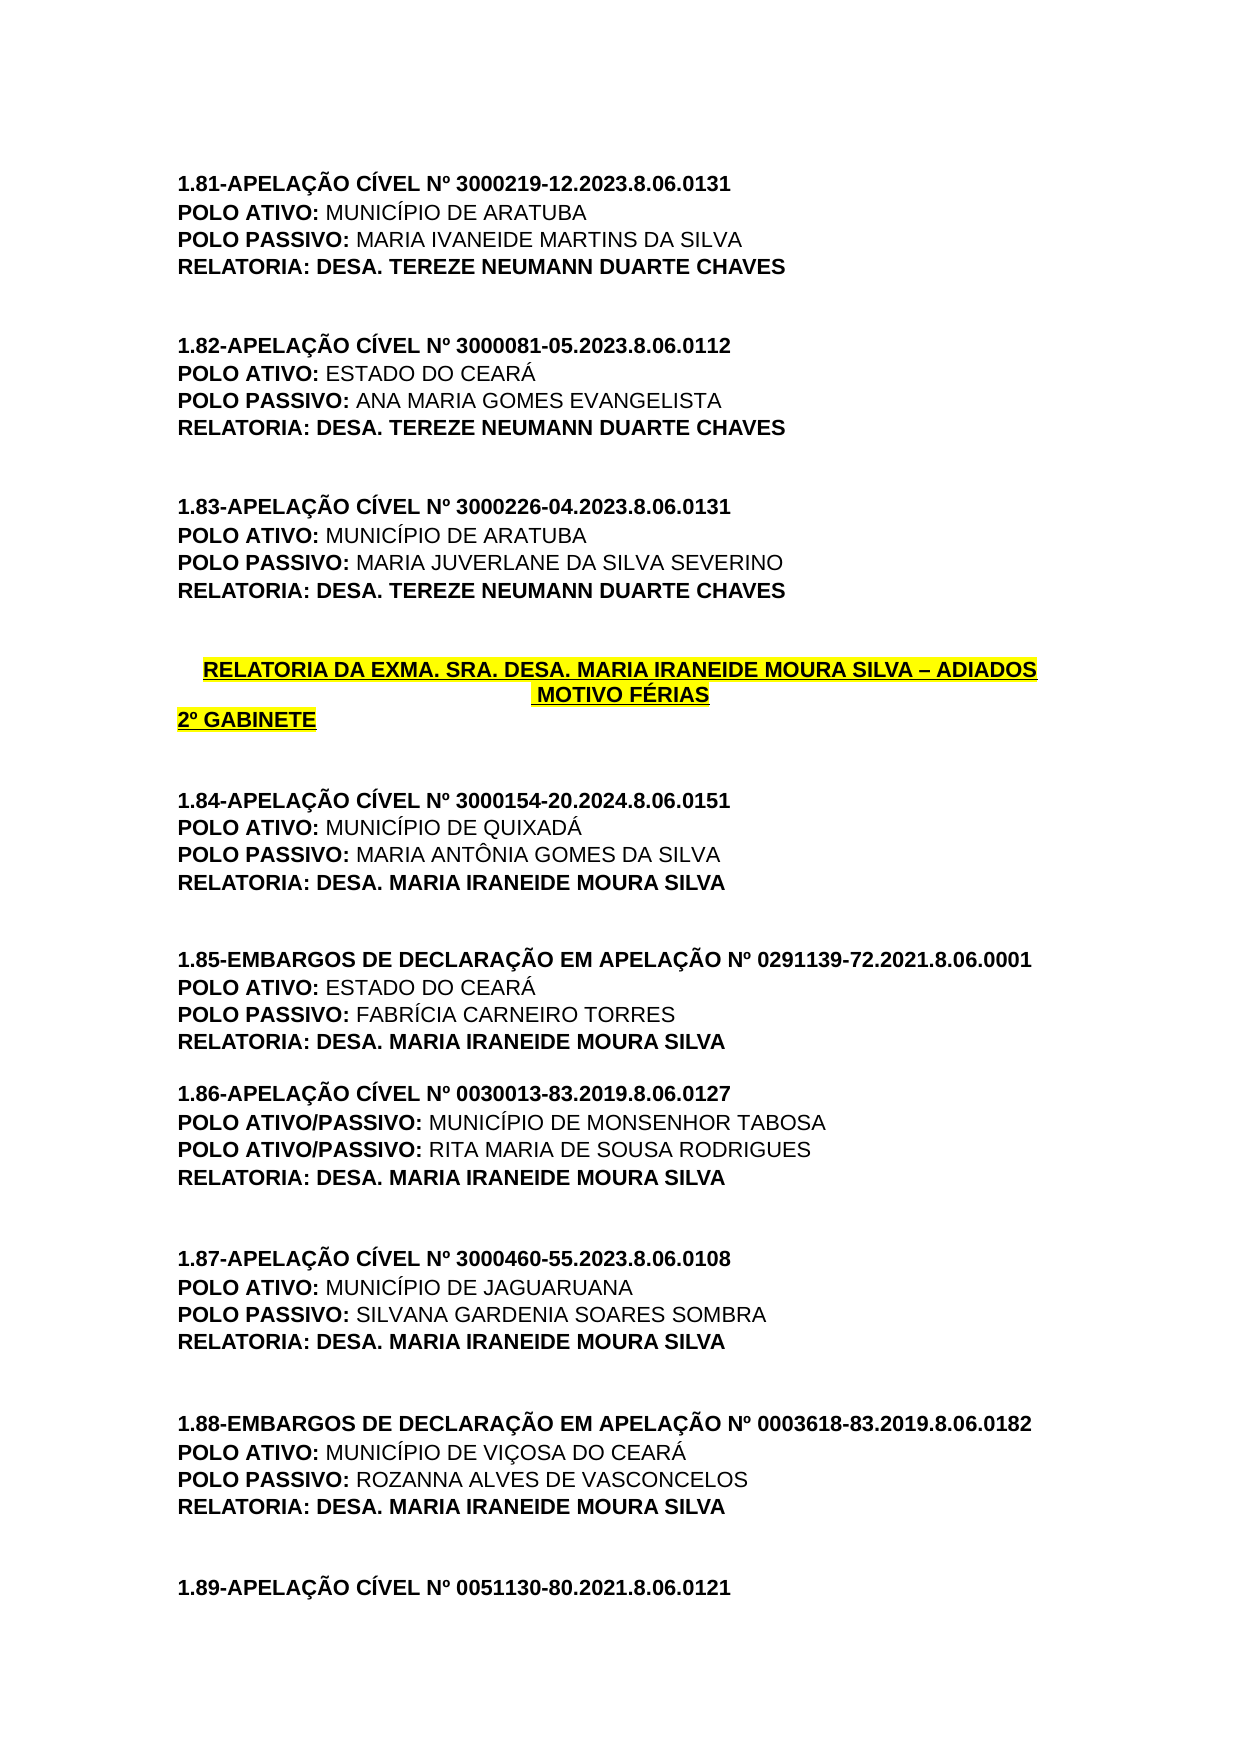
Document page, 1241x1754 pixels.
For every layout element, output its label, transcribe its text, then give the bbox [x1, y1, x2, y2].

text POLO PASSIVO: ANA MARIA GOMES EVANGELISTA [177, 388, 1063, 413]
text MOTIVO FÉRIAS [177, 682, 1063, 707]
text POLO PASSIVO: MARIA IVANEIDE MARTINS DA SILVA [177, 227, 1063, 252]
text RELATORIA: DESA. TEREZE NEUMANN DUARTE CHAVES [177, 577, 1063, 603]
text POLO ATIVO: MUNICÍPIO DE ARATUBA [177, 200, 1063, 225]
text POLO PASSIVO: SILVANA GARDENIA SOARES SOMBRA [177, 1302, 1063, 1327]
text POLO ATIVO: MUNICÍPIO DE VIÇOSA DO CEARÁ [177, 1439, 1063, 1465]
text 1.88-EMBARGOS DE DECLARAÇÃO EM APELAÇÃO Nº 0003618-83.2019.8.06.0182 [177, 1411, 1063, 1436]
text RELATORIA: DESA. MARIA IRANEIDE MOURA SILVA [177, 1029, 1063, 1054]
text 1.84-APELAÇÃO CÍVEL Nº 3000154-20.2024.8.06.0151 [177, 788, 1063, 813]
text POLO PASSIVO: FABRÍCIA CARNEIRO TORRES [177, 1002, 1063, 1027]
text 1.89-APELAÇÃO CÍVEL Nº 0051130-80.2021.8.06.0121 [177, 1575, 1063, 1600]
text POLO PASSIVO: ROZANNA ALVES DE VASCONCELOS [177, 1467, 1063, 1492]
text 1.83-APELAÇÃO CÍVEL Nº 3000226-04.2023.8.06.0131 [177, 494, 1063, 519]
text POLO PASSIVO: MARIA JUVERLANE DA SILVA SEVERINO [177, 550, 1063, 576]
text RELATORIA: DESA. TEREZE NEUMANN DUARTE CHAVES [177, 415, 1063, 440]
text POLO ATIVO: MUNICÍPIO DE JAGUARUANA [177, 1275, 1063, 1300]
text RELATORIA DA EXMA. SRA. DESA. MARIA IRANEIDE MOURA SILVA – ADIADOS [177, 657, 1063, 682]
text 1.87-APELAÇÃO CÍVEL Nº 3000460-55.2023.8.06.0108 [177, 1246, 1063, 1271]
text 1.85-EMBARGOS DE DECLARAÇÃO EM APELAÇÃO Nº 0291139-72.2021.8.06.0001 [177, 947, 1063, 972]
text 1.82-APELAÇÃO CÍVEL Nº 3000081-05.2023.8.06.0112 [177, 333, 1063, 359]
text 1.86-APELAÇÃO CÍVEL Nº 0030013-83.2019.8.06.0127 [177, 1081, 1063, 1106]
text 1.81-APELAÇÃO CÍVEL Nº 3000219-12.2023.8.06.0131 [177, 171, 1063, 196]
text RELATORIA: DESA. MARIA IRANEIDE MOURA SILVA [177, 1494, 1063, 1519]
text POLO ATIVO: MUNICÍPIO DE ARATUBA [177, 523, 1063, 548]
text RELATORIA: DESA. MARIA IRANEIDE MOURA SILVA [177, 1164, 1063, 1190]
text POLO ATIVO: MUNICÍPIO DE QUIXADÁ [177, 815, 1063, 840]
text POLO ATIVO/PASSIVO: MUNICÍPIO DE MONSENHOR TABOSA [177, 1110, 1063, 1135]
text RELATORIA: DESA. MARIA IRANEIDE MOURA SILVA [177, 869, 1063, 895]
text POLO ATIVO: ESTADO DO CEARÁ [177, 974, 1063, 999]
text POLO ATIVO: ESTADO DO CEARÁ [177, 361, 1063, 386]
text POLO PASSIVO: MARIA ANTÔNIA GOMES DA SILVA [177, 842, 1063, 868]
text RELATORIA: DESA. MARIA IRANEIDE MOURA SILVA [177, 1329, 1063, 1354]
text 2º GABINETE [177, 707, 1063, 732]
text RELATORIA: DESA. TEREZE NEUMANN DUARTE CHAVES [177, 254, 1063, 279]
text POLO ATIVO/PASSIVO: RITA MARIA DE SOUSA RODRIGUES [177, 1137, 1063, 1162]
